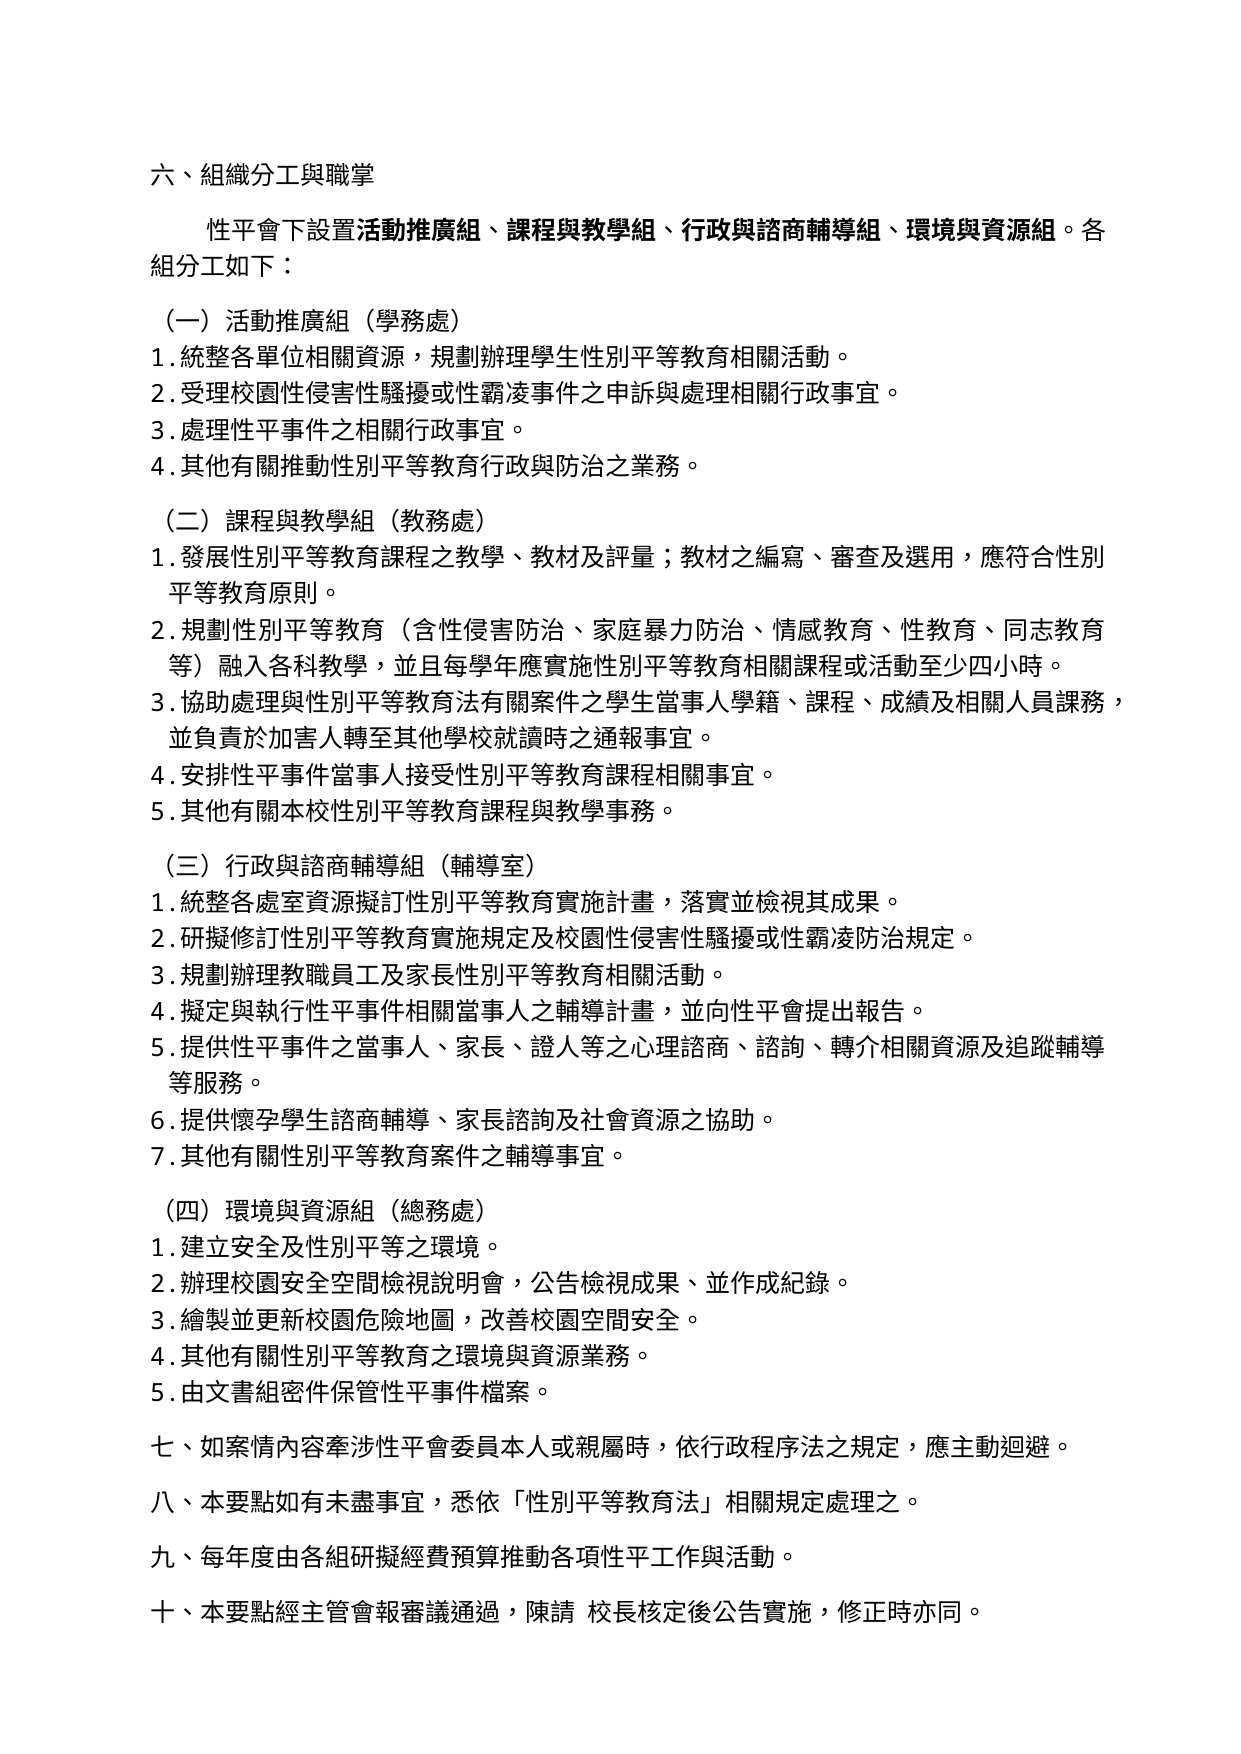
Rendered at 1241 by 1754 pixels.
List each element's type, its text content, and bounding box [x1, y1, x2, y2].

text 4.擬定與執行性平事件相關當事人之輔導計畫，並向性平會提出報告。 [150, 991, 1106, 1028]
text 3.協助處理與性別平等教育法有關案件之學生當事人學籍、課程、成績及相關人員課務，並負責於加害人轉至其他學校就讀時之通報事宜。 [150, 683, 1106, 755]
text 2.辦理校園安全空間檢視說明會，公告檢視成果、並作成紀錄。 [150, 1264, 1106, 1300]
text 5.由文書組密件保管性平事件檔案。 [150, 1373, 1106, 1409]
text 1.統整各單位相關資源，規劃辦理學生性別平等教育相關活動。 [150, 338, 1106, 374]
text 5.提供性平事件之當事人、家長、證人等之心理諮商、諮詢、轉介相關資源及追蹤輔導等服務。 [150, 1028, 1106, 1100]
text 6.提供懷孕學生諮商輔導、家長諮詢及社會資源之協助。 [150, 1100, 1106, 1136]
text 1.統整各處室資源擬訂性別平等教育實施計畫，落實並檢視其成果。 [150, 883, 1106, 919]
text 2.研擬修訂性別平等教育實施規定及校園性侵害性騷擾或性霸凌防治規定。 [150, 919, 1106, 955]
text 3.處理性平事件之相關行政事宜。 [150, 410, 1106, 446]
text 十、本要點經主管會報審議通過，陳請 校長核定後公告實施，修正時亦同。 [150, 1593, 1106, 1629]
text 1.建立安全及性別平等之環境。 [150, 1228, 1106, 1264]
text 六、組織分工與職掌 [150, 155, 1106, 191]
text 4.安排性平事件當事人接受性別平等教育課程相關事宜。 [150, 755, 1106, 791]
text 3.規劃辦理教職員工及家長性別平等教育相關活動。 [150, 955, 1106, 991]
text （一）活動推廣組（學務處） [150, 301, 1106, 338]
text 5.其他有關本校性別平等教育課程與教學事務。 [150, 791, 1106, 828]
text 2.受理校園性侵害性騷擾或性霸凌事件之申訴與處理相關行政事宜。 [150, 374, 1106, 410]
text 性平會下設置活動推廣組、課程與教學組、行政與諮商輔導組、環境與資源組。各組分工如下： [150, 210, 1106, 283]
text 八、本要點如有未盡事宜，悉依「性別平等教育法」相關規定處理之。 [150, 1483, 1106, 1519]
text 3.繪製並更新校園危險地圖，改善校園空間安全。 [150, 1300, 1106, 1336]
text 七、如案情內容牽涉性平會委員本人或親屬時，依行政程序法之規定，應主動迴避。 [150, 1428, 1106, 1464]
text 1.發展性別平等教育課程之教學、教材及評量；教材之編寫、審查及選用，應符合性別平等教育原則。 [150, 538, 1106, 610]
text 2.規劃性別平等教育（含性侵害防治、家庭暴力防治、情感教育、性教育、同志教育等）融入各科教學，並且每學年應實施性別平等教育相關課程或活動至少四小時。 [150, 610, 1106, 683]
text 九、每年度由各組研擬經費預算推動各項性平工作與活動。 [150, 1538, 1106, 1574]
text 4.其他有關推動性別平等教育行政與防治之業務。 [150, 446, 1106, 483]
text （三）行政與諮商輔導組（輔導室） [150, 846, 1106, 883]
text （四）環境與資源組（總務處） [150, 1191, 1106, 1228]
text 4.其他有關性別平等教育之環境與資源業務。 [150, 1336, 1106, 1373]
text 7.其他有關性別平等教育案件之輔導事宜。 [150, 1136, 1106, 1173]
text （二）課程與教學組（教務處） [150, 501, 1106, 538]
